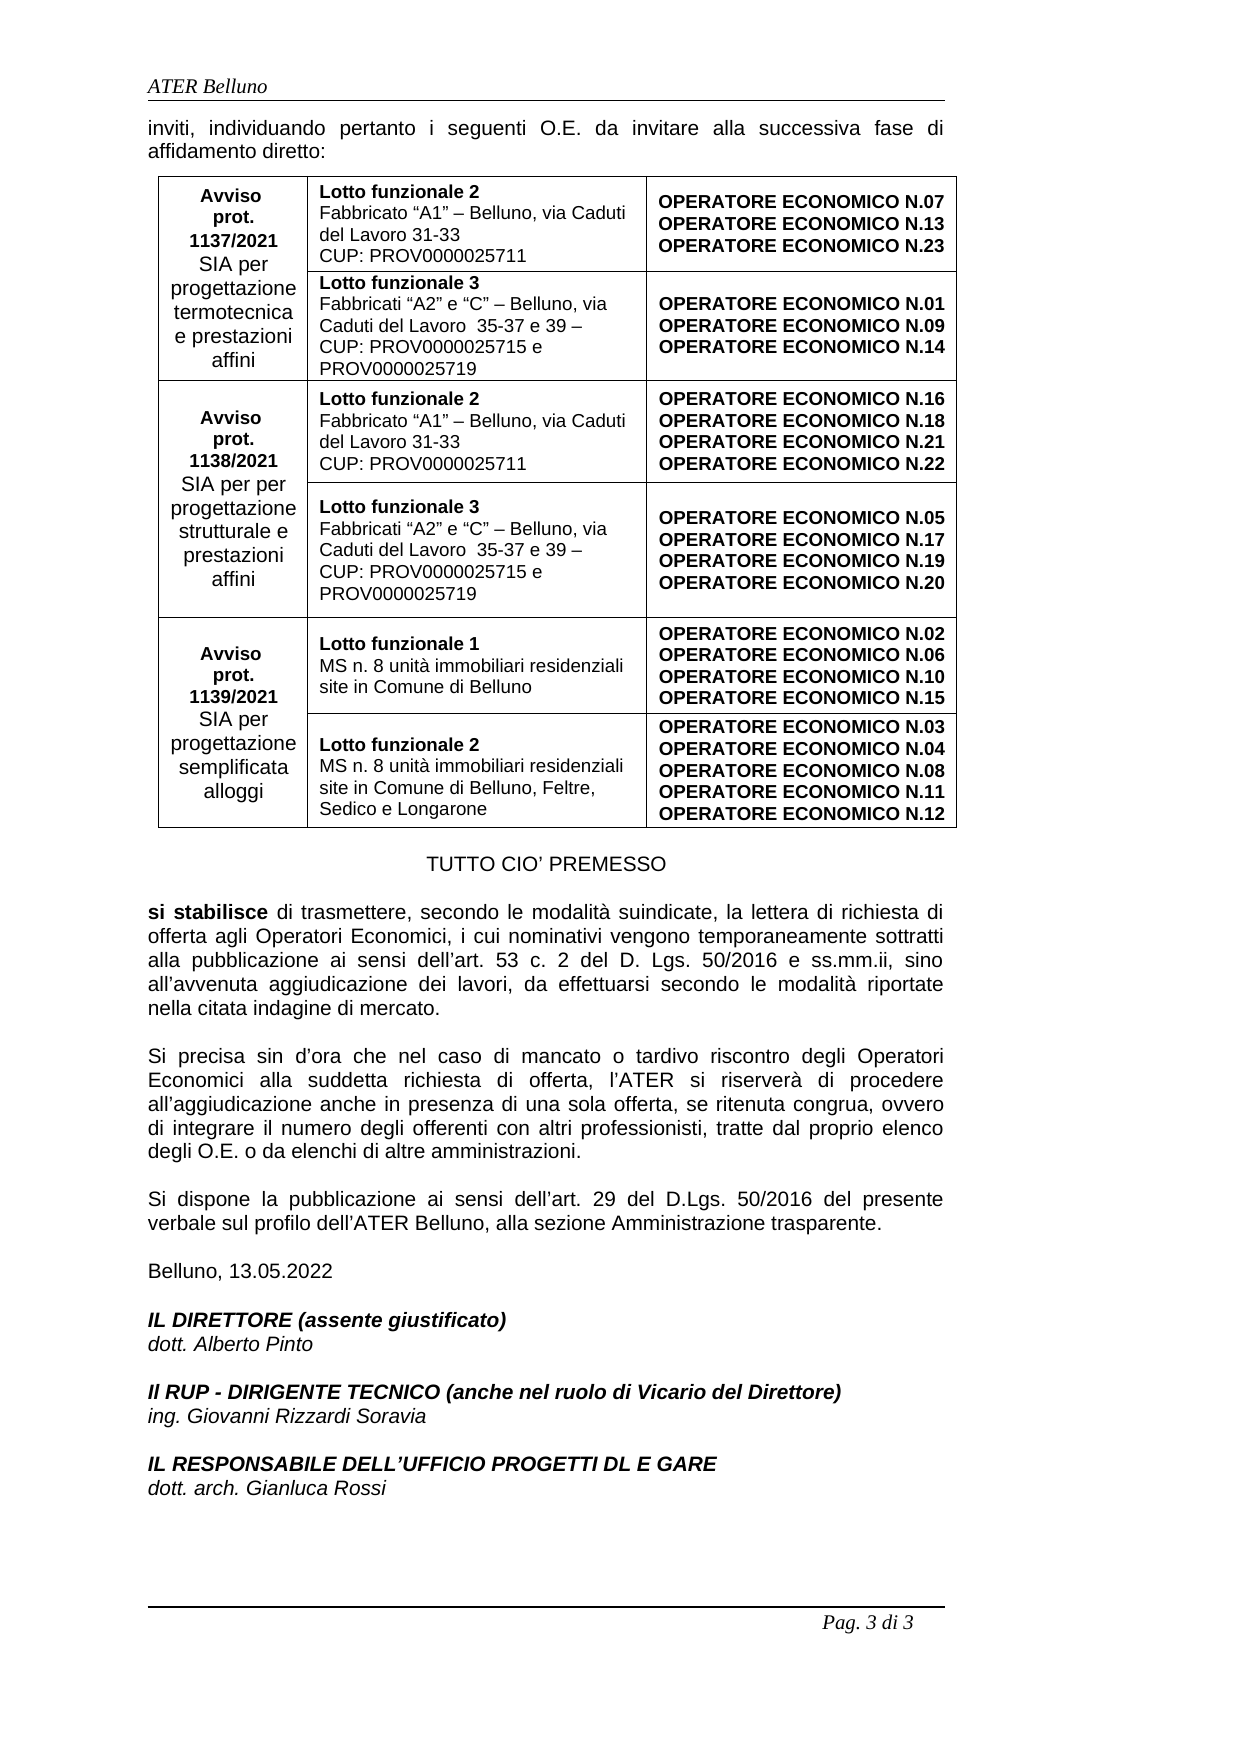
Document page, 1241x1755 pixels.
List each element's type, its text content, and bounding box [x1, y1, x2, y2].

text Belluno, 13.05.2022 [148, 1259, 945, 1283]
text si stabilisce di trasmettere, secondo le modalità suindicate, la lettera di richiesta di offerta agli Operatori Economici, i cui nominativi vengono temporaneamente sottratti alla pubblicazione ai sensi dell’art. 53 c. 2 del D. Lgs. 50/2016 e ss.mm.ii, sino all’avvenuta aggiudicazione dei lavori, da effettuarsi secondo le modalità riportate nella citata indagine di mercato. [148, 900, 945, 1019]
table_cell OPERATORE ECONOMICO N.16 OPERATORE ECONOMICO N.18 OPERATORE ECONOMICO N.21 OPERATORE ECONOMICO N.22 [647, 381, 956, 482]
table_cell OPERATORE ECONOMICO N.03 OPERATORE ECONOMICO N.04 OPERATORE ECONOMICO N.08 OPERATORE ECONOMICO N.11 OPERATORE ECONOMICO N.12 [647, 714, 956, 827]
table_cell Lotto funzionale 1 MS n. 8 unità immobiliari residenziali site in Comune di Belluno [308, 618, 646, 713]
text ing. Giovanni Rizzardi Soravia [148, 1404, 945, 1428]
table_cell OPERATORE ECONOMICO N.05 OPERATORE ECONOMICO N.17 OPERATORE ECONOMICO N.19 OPERATORE ECONOMICO N.20 [647, 483, 956, 617]
table_cell Lotto funzionale 3 Fabbricati “A2” e “C” – Belluno, via Caduti del Lavoro 35-37 e 39 – CUP: PROV0000025715 e PROV0000025719 [308, 272, 646, 379]
table_cell Lotto funzionale 2 MS n. 8 unità immobiliari residenziali site in Comune di Belluno, Feltre, Sedico e Longarone [308, 714, 646, 827]
text Si dispone la pubblicazione ai sensi dell’art. 29 del D.Lgs. 50/2016 del presente verbale sul profilo dell’ATER Belluno, alla sezione Amministrazione trasparente. [148, 1187, 945, 1235]
text inviti, individuando pertanto i seguenti O.E. da invitare alla successiva fase di affidamento diretto: [148, 115, 945, 163]
table_header Avviso prot. 1137/2021 SIA per progettazione termotecnica e prestazioni affini [159, 177, 307, 379]
text IL RESPONSABILE DELL’UFFICIO PROGETTI DL E GARE [148, 1452, 945, 1476]
table_header Lotto funzionale 2 Fabbricato “A1” – Belluno, via Caduti del Lavoro 31-33 CUP: PROV0000025711 [308, 177, 646, 271]
text Il RUP - DIRIGENTE TECNICO (anche nel ruolo di Vicario del Direttore) [148, 1380, 945, 1404]
text TUTTO CIO’ PREMESSO [148, 852, 945, 876]
table_cell OPERATORE ECONOMICO N.02 OPERATORE ECONOMICO N.06 OPERATORE ECONOMICO N.10 OPERATORE ECONOMICO N.15 [647, 618, 956, 713]
text dott. arch. Gianluca Rossi [148, 1476, 945, 1500]
table_cell Avviso prot. 1138/2021 SIA per per progettazione strutturale e prestazioni affini [159, 381, 307, 617]
text dott. Alberto Pinto [148, 1332, 945, 1356]
table_header OPERATORE ECONOMICO N.07 OPERATORE ECONOMICO N.13 OPERATORE ECONOMICO N.23 [647, 177, 956, 271]
table_cell Lotto funzionale 2 Fabbricato “A1” – Belluno, via Caduti del Lavoro 31-33 CUP: PROV0000025711 [308, 381, 646, 482]
table_cell OPERATORE ECONOMICO N.01 OPERATORE ECONOMICO N.09 OPERATORE ECONOMICO N.14 [647, 272, 956, 379]
table_cell Lotto funzionale 3 Fabbricati “A2” e “C” – Belluno, via Caduti del Lavoro 35-37 e 39 – CUP: PROV0000025715 e PROV0000025719 [308, 483, 646, 617]
table_cell Avviso prot. 1139/2021 SIA per progettazione semplificata alloggi [159, 618, 307, 827]
text IL DIRETTORE (assente giustificato) [148, 1308, 945, 1332]
text Si precisa sin d’ora che nel caso di mancato o tardivo riscontro degli Operatori Economici alla suddetta richiesta di offerta, l’ATER si riserverà di procedere all’aggiudicazione anche in presenza di una sola offerta, se ritenuta congrua, ovvero di integrare il numero degli offerenti con altri professionisti, tratte dal proprio elenco degli O.E. o da elenchi di altre amministrazioni. [148, 1043, 945, 1163]
